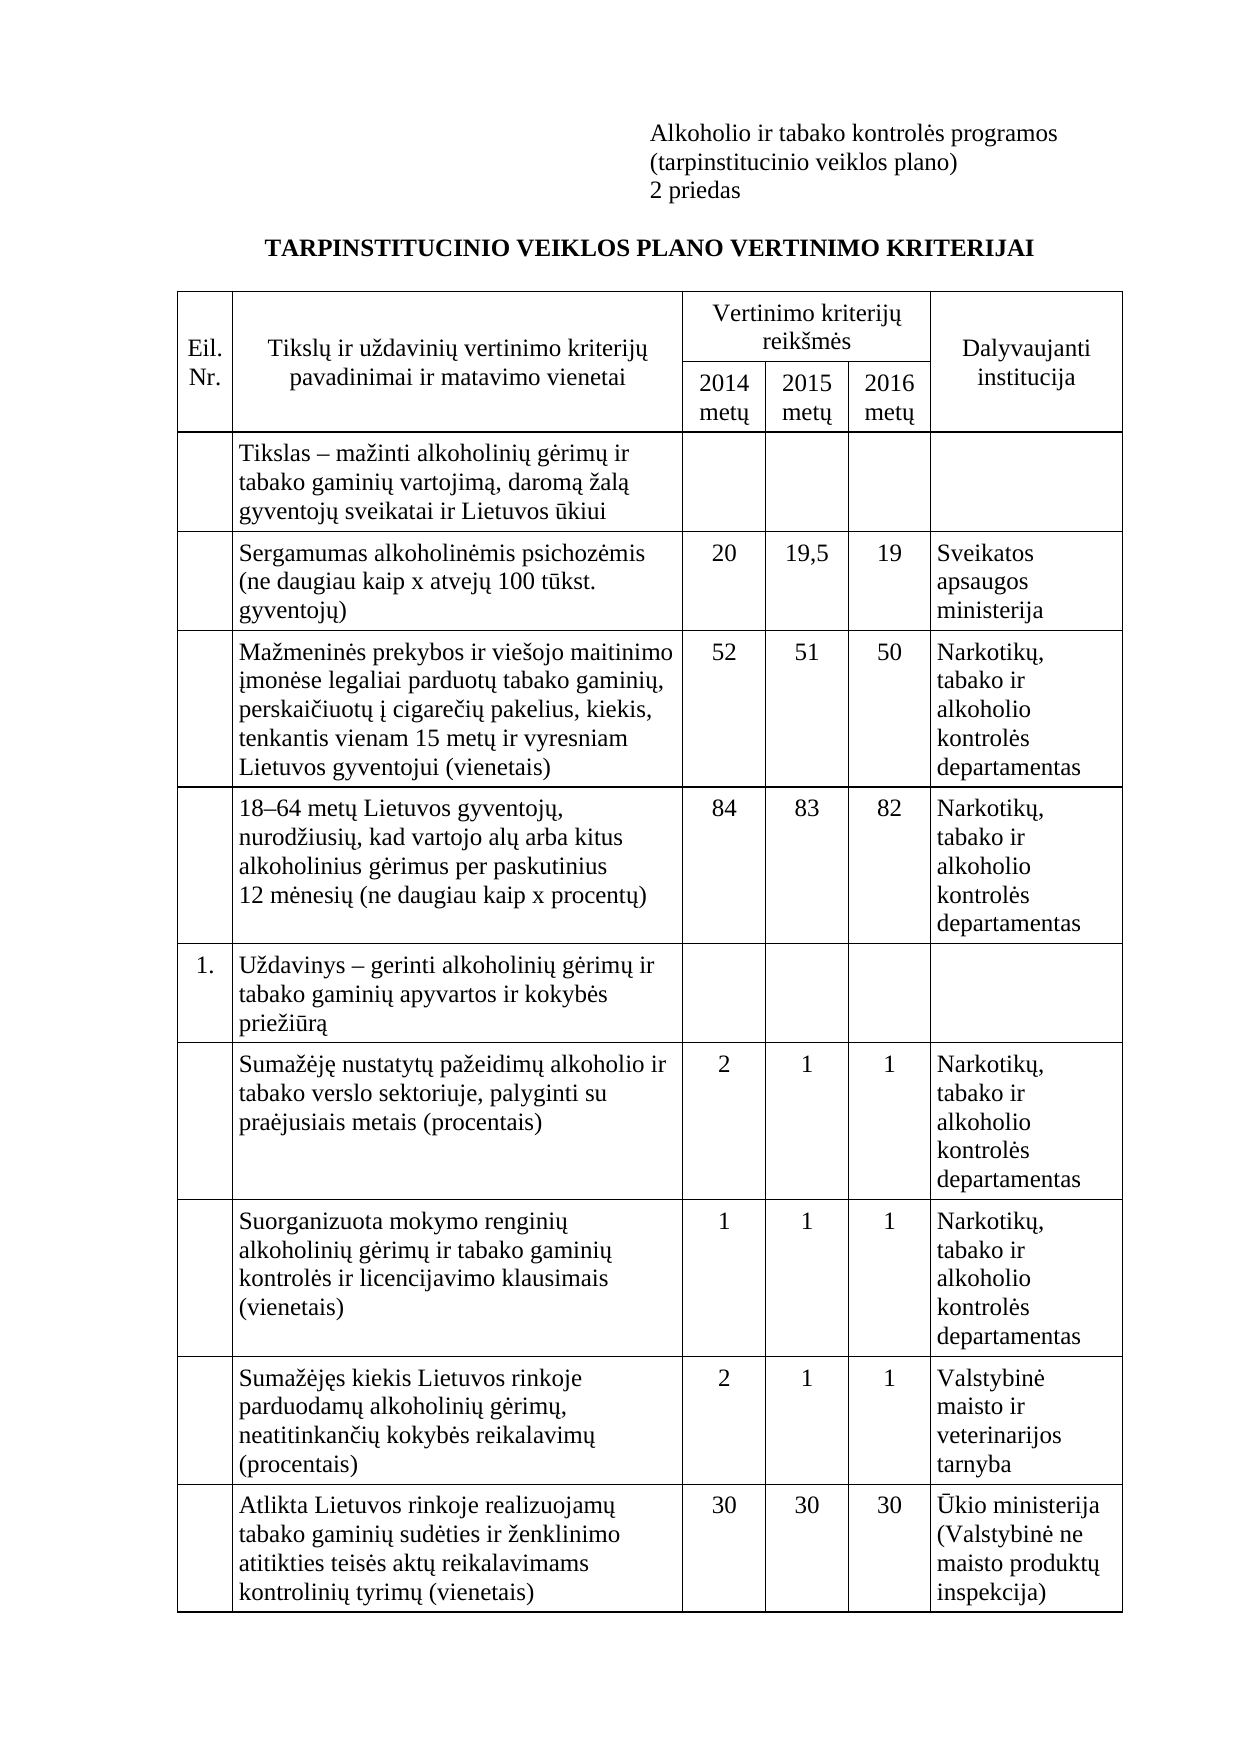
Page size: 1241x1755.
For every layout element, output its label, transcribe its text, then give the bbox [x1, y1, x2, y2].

table_cell 1. [178, 944, 232, 1042]
table_cell 2014 metų [683, 362, 765, 431]
table_cell Uždavinys – gerinti alkoholinių gėrimų ir tabako gaminių apyvartos ir kokybės priežiūrą [233, 944, 682, 1042]
table_cell 2016 metų [849, 362, 930, 431]
table_cell 83 [766, 788, 848, 943]
table_cell 19,5 [766, 532, 848, 630]
table_cell 1 [849, 1357, 930, 1483]
table_cell [766, 433, 848, 531]
table_cell Tikslas – mažinti alkoholinių gėrimų ir tabako gaminių vartojimą, daromą žalą gyventojų sveikatai ir Lietuvos ūkiui [233, 433, 682, 531]
table_cell 51 [766, 631, 848, 786]
table_header Dalyvaujanti institucija [931, 292, 1122, 431]
table_cell 30 [849, 1485, 930, 1611]
table_cell 18–64 metų Lietuvos gyventojų, nurodžiusių, kad vartojo alų arba kitus alkoholinius gėrimus per paskutinius 12 mėnesių (ne daugiau kaip x procentų) [233, 788, 682, 943]
table_cell [178, 532, 232, 630]
table_header Vertinimo kriterijų reikšmės [683, 292, 930, 361]
table_cell [178, 1200, 232, 1356]
table_cell Narkotikų, tabako ir alkoholio kontrolės departamentas [931, 631, 1122, 786]
table_cell Sergamumas alkoholinėmis psichozėmis (ne daugiau kaip x atvejų 100 tūkst. gyventojų) [233, 532, 682, 630]
table_cell 1 [766, 1357, 848, 1483]
table_cell 1 [849, 1043, 930, 1199]
table_cell Ūkio ministerija (Valstybinė ne maisto produktų inspekcija) [931, 1485, 1122, 1611]
table_cell 1 [683, 1200, 765, 1356]
table_cell [178, 1357, 232, 1483]
table_cell 1 [766, 1043, 848, 1199]
table_cell 82 [849, 788, 930, 943]
table_cell [766, 944, 848, 1042]
table_cell [849, 433, 930, 531]
table_cell 30 [683, 1485, 765, 1611]
table_cell Sveikatos apsaugos ministerija [931, 532, 1122, 630]
table_cell Narkotikų, tabako ir alkoholio kontrolės departamentas [931, 1043, 1122, 1199]
table_cell Sumažėjęs kiekis Lietuvos rinkoje parduodamų alkoholinių gėrimų, neatitinkančių kokybės reikalavimų (procentais) [233, 1357, 682, 1483]
table_cell 2 [683, 1043, 765, 1199]
table_cell [178, 631, 232, 786]
table_header Eil. Nr. [178, 292, 232, 431]
table_cell [178, 433, 232, 531]
table_cell Valstybinė maisto ir veterinarijos tarnyba [931, 1357, 1122, 1483]
table_cell [931, 944, 1122, 1042]
table_cell [931, 433, 1122, 531]
table_cell 52 [683, 631, 765, 786]
table_cell 84 [683, 788, 765, 943]
table_cell 1 [766, 1200, 848, 1356]
table_cell Atlikta Lietuvos rinkoje realizuojamų tabako gaminių sudėties ir ženklinimo atitikties teisės aktų reikalavimams kontrolinių tyrimų (vienetais) [233, 1485, 682, 1611]
table_cell Suorganizuota mokymo renginių alkoholinių gėrimų ir tabako gaminių kontrolės ir licencijavimo klausimais (vienetais) [233, 1200, 682, 1356]
text TARPINSTITUCINIO VEIKLOS PLANO VERTINIMO KRITERIJAI [177, 233, 1122, 262]
table_cell 1 [849, 1200, 930, 1356]
table_cell 30 [766, 1485, 848, 1611]
table_cell 2015 metų [766, 362, 848, 431]
table_cell Mažmeninės prekybos ir viešojo maitinimo įmonėse legaliai parduotų tabako gaminių, perskaičiuotų į cigarečių pakelius, kiekis, tenkantis vienam 15 metų ir vyresniam Lietuvos gyventojui (vienetais) [233, 631, 682, 786]
table_cell [683, 433, 765, 531]
table_cell 19 [849, 532, 930, 630]
table_cell 50 [849, 631, 930, 786]
table_cell [178, 788, 232, 943]
table_header Tikslų ir uždavinių vertinimo kriterijų pavadinimai ir matavimo vienetai [233, 292, 682, 431]
table_cell Narkotikų, tabako ir alkoholio kontrolės departamentas [931, 1200, 1122, 1356]
table_cell 2 [683, 1357, 765, 1483]
table_cell [178, 1485, 232, 1611]
text 2 priedas [649, 176, 1122, 204]
text Alkoholio ir tabako kontrolės programos (tarpinstitucinio veiklos plano) [649, 118, 1122, 176]
table_cell 20 [683, 532, 765, 630]
table_cell [849, 944, 930, 1042]
table_cell Sumažėję nustatytų pažeidimų alkoholio ir tabako verslo sektoriuje, palyginti su praėjusiais metais (procentais) [233, 1043, 682, 1199]
table_cell [683, 944, 765, 1042]
table_cell Narkotikų, tabako ir alkoholio kontrolės departamentas [931, 788, 1122, 943]
table_cell [178, 1043, 232, 1199]
